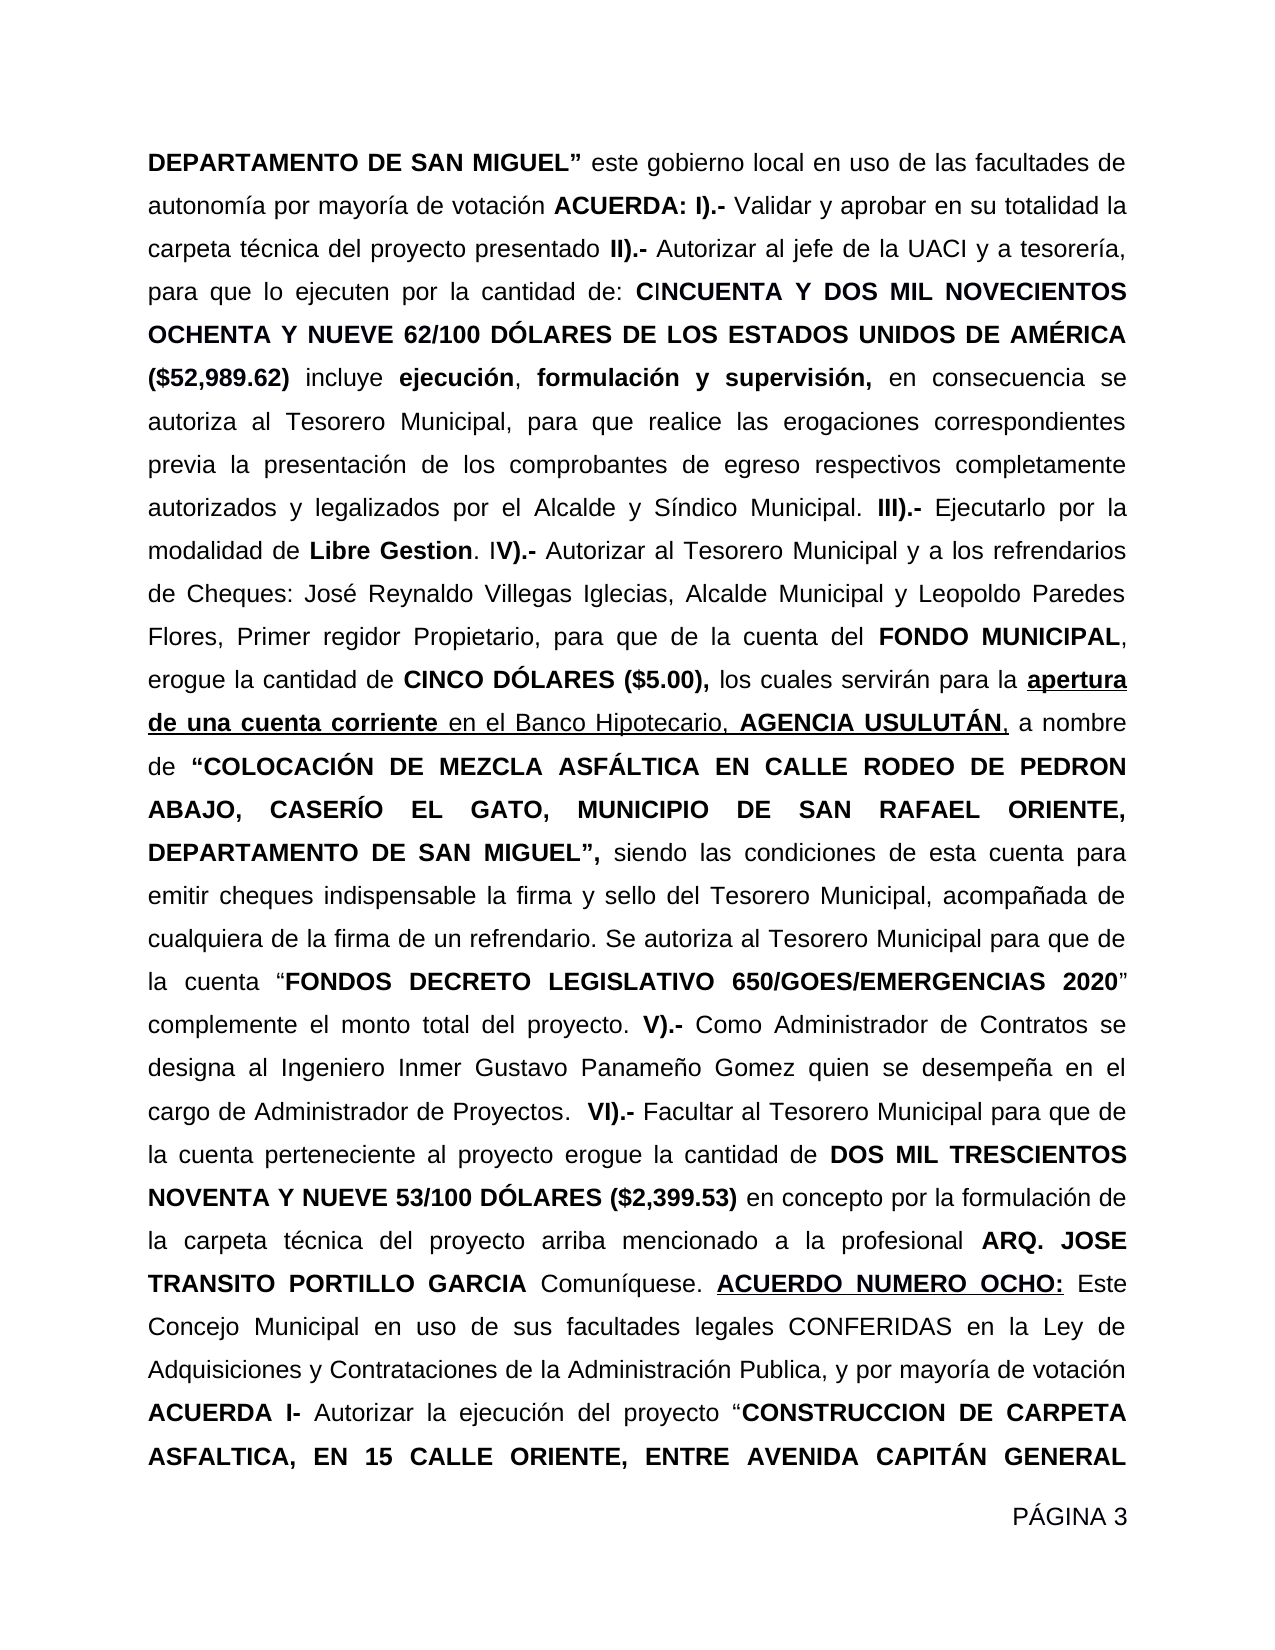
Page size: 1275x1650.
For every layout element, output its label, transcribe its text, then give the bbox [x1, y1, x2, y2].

text DEPARTAMENTO DE SAN MIGUEL” este gobierno local en uso de las facultades de autonomía por mayoría de votación ACUERDA: I).- Validar y aprobar en su totalidad la carpeta técnica del proyecto presentado II).- Autorizar al jefe de la UACI y a tesorería, para que lo ejecuten por la cantidad de: CINCUENTA Y DOS MIL NOVECIENTOS OCHENTA Y NUEVE 62/100 DÓLARES DE LOS ESTADOS UNIDOS DE AMÉRICA ($52,989.62) incluye ejecución, formulación y supervisión, en consecuencia se autoriza al Tesorero Municipal, para que realice las erogaciones correspondientes previa la presentación de los comprobantes de egreso respectivos completamente autorizados y legalizados por el Alcalde y Síndico Municipal. III).- Ejecutarlo por la modalidad de Libre Gestion. IV).- Autorizar al Tesorero Municipal y a los refrendarios de Cheques: José Reynaldo Villegas Iglecias, Alcalde Municipal y Leopoldo Paredes Flores, Primer regidor Propietario, para que de la cuenta del FONDO MUNICIPAL, erogue la cantidad de CINCO DÓLARES ($5.00), los cuales servirán para la apertura de una cuenta corriente en el Banco Hipotecario, AGENCIA USULUTÁN, a nombre de “COLOCACIÓN DE MEZCLA ASFÁLTICA EN CALLE RODEO DE PEDRON ABAJO, CASERÍO EL GATO, MUNICIPIO DE SAN RAFAEL ORIENTE, DEPARTAMENTO DE SAN MIGUEL”, siendo las condiciones de esta cuenta para emitir cheques indispensable la firma y sello del Tesorero Municipal, acompañada de cualquiera de la firma de un refrendario. Se autoriza al Tesorero Municipal para que de la cuenta “FONDOS DECRETO LEGISLATIVO 650/GOES/EMERGENCIAS 2020” complemente el monto total del proyecto. V).- Como Administrador de Contratos se designa al Ingeniero Inmer Gustavo Panameño Gomez quien se desempeña en el cargo de Administrador de Proyectos. VI).- Facultar al Tesorero Municipal para que de la cuenta perteneciente al proyecto erogue la cantidad de DOS MIL TRESCIENTOS NOVENTA Y NUEVE 53/100 DÓLARES ($2,399.53) en concepto por la formulación de la carpeta técnica del proyecto arriba mencionado a la profesional ARQ. JOSE TRANSITO PORTILLO GARCIA Comuníquese. ACUERDO NUMERO OCHO: Este Concejo Municipal en uso de sus facultades legales CONFERIDAS en la Ley de Adquisiciones y Contrataciones de la Administración Publica, y por mayoría de votación ACUERDA I- Autorizar la ejecución del proyecto “CONSTRUCCION DE CARPETA ASFALTICA, EN 15 CALLE ORIENTE, ENTRE AVENIDA CAPITÁN GENERAL [148, 148, 1127, 1470]
